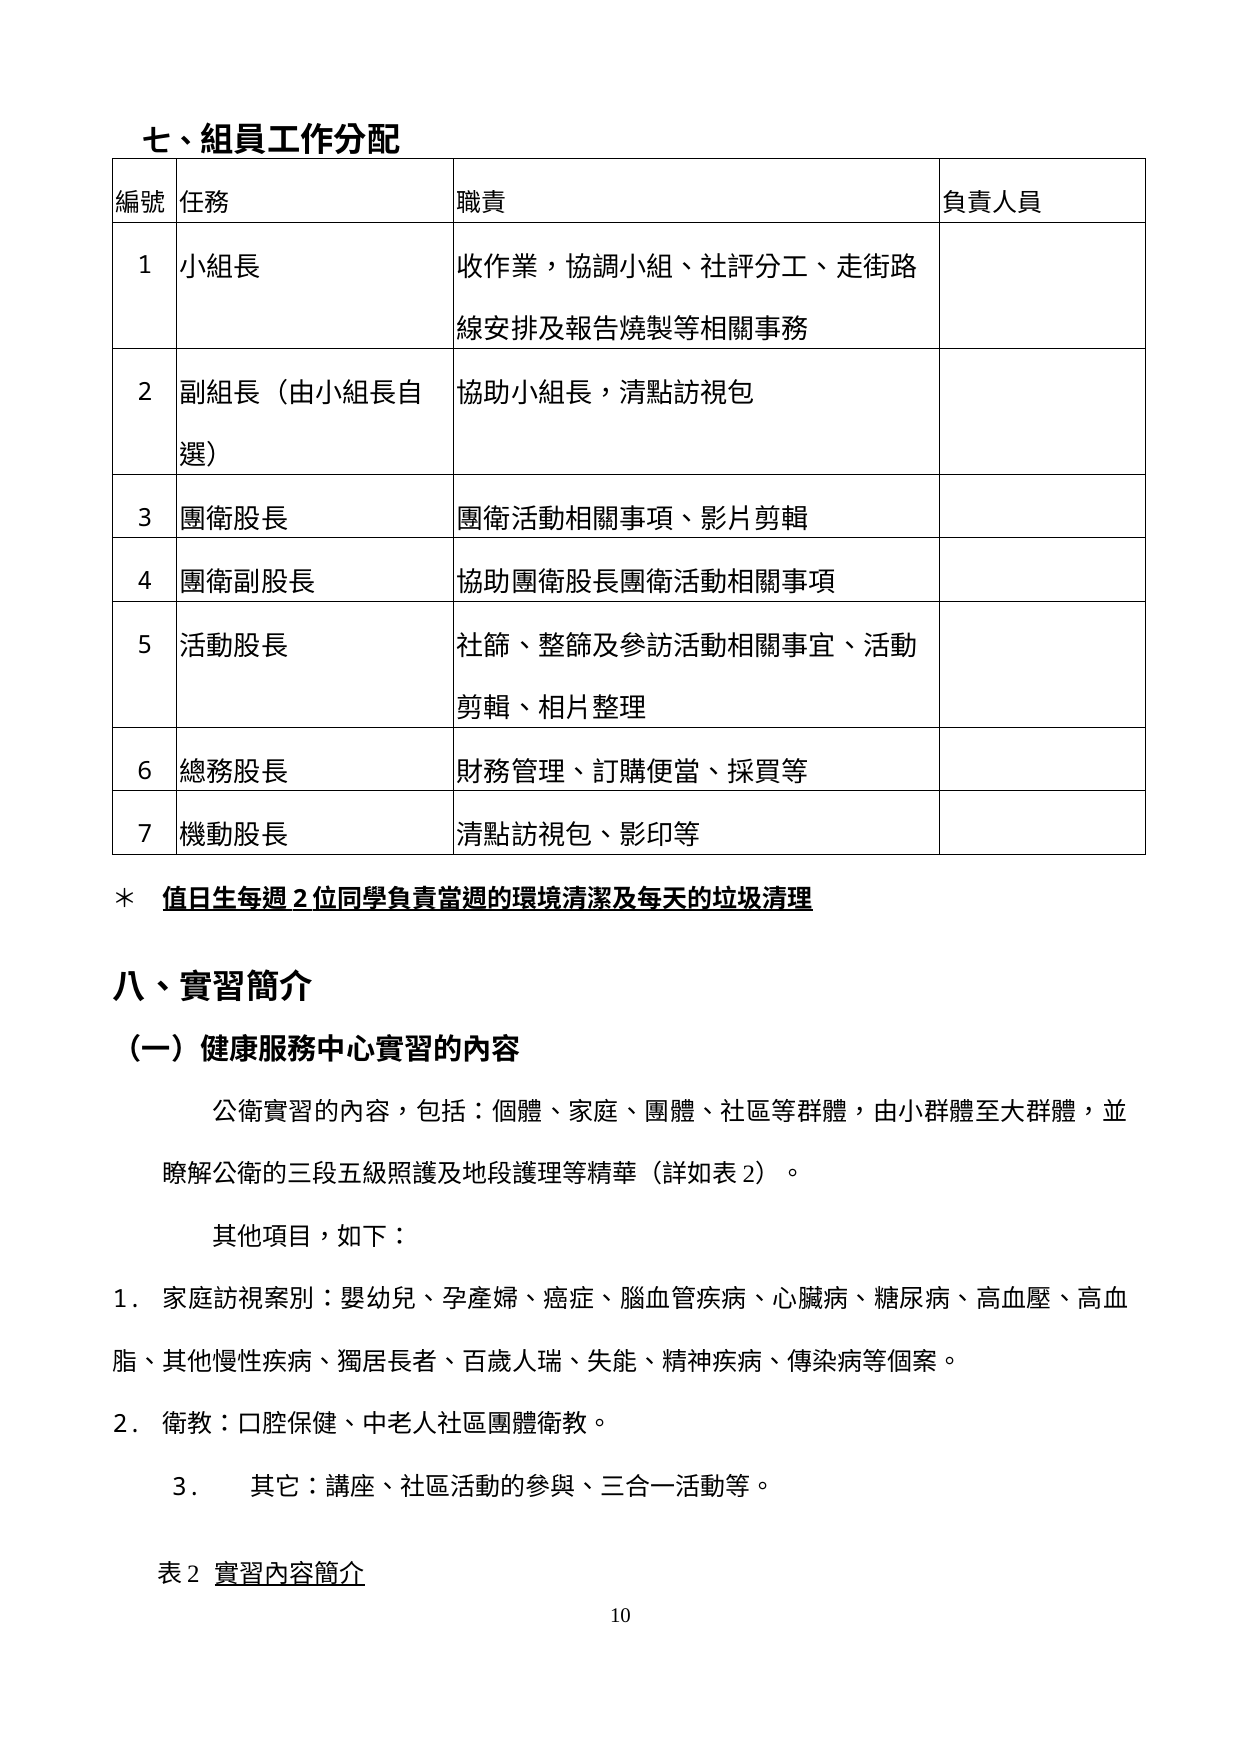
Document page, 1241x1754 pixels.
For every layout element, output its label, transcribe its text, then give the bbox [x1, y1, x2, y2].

table_cell [940, 602, 1145, 727]
table_cell 3 [113, 475, 176, 537]
table_cell 1 [113, 223, 176, 348]
table_header 負責人員 [940, 159, 1145, 222]
table_cell 團衛副股長 [177, 538, 453, 601]
table_cell 6 [113, 728, 176, 790]
table_cell [940, 223, 1145, 348]
table_cell [940, 791, 1145, 854]
table_cell 5 [113, 602, 176, 727]
table_cell 財務管理、訂購便當、採買等 [454, 728, 939, 790]
text 公衛實習的內容，包括：個體、家庭、團體、社區等群體，由小群體至大群體，並瞭解公衛的三段五級照護及地段護理等精華（詳如表2）。 [162, 1067, 1130, 1192]
table_cell 2 [113, 349, 176, 474]
table_cell 總務股長 [177, 728, 453, 790]
table_cell 團衛活動相關事項、影片剪輯 [454, 475, 939, 537]
text 其他項目，如下： [162, 1192, 1219, 1255]
text 八、實習簡介 [112, 942, 1128, 1005]
table_cell 小組長 [177, 223, 453, 348]
text 七、組員工作分配 [142, 96, 1128, 158]
table_cell [940, 349, 1145, 474]
table_cell [940, 538, 1145, 601]
table_header 職責 [454, 159, 939, 222]
table_header 編號 [113, 159, 176, 222]
table_cell 副組長（由小組長自選） [177, 349, 453, 474]
table_cell 4 [113, 538, 176, 601]
list 家庭訪視案別：嬰幼兒、孕產婦、癌症、腦血管疾病、心臟病、糖尿病、高血壓、高血脂、其他慢性疾病、獨居長者、百歲人瑞、失能、精神疾病、傳染病等個案。 [112, 1255, 1130, 1380]
table_cell 協助小組長，清點訪視包 [454, 349, 939, 474]
table_cell 清點訪視包、影印等 [454, 791, 939, 854]
table_header 任務 [177, 159, 453, 222]
text 表2 實習內容簡介 [112, 1530, 1130, 1592]
list 其它：講座、社區活動的參與、三合一活動等。 [150, 1442, 1219, 1505]
table_cell 機動股長 [177, 791, 453, 854]
list 衛教：口腔保健、中老人社區團體衛教。 [112, 1380, 1219, 1442]
table_cell 協助團衛股長團衛活動相關事項 [454, 538, 939, 601]
table_cell 收作業，協調小組、社評分工、走街路線安排及報告燒製等相關事務 [454, 223, 939, 348]
list 值日生每週2位同學負責當週的環境清潔及每天的垃圾清理 [112, 855, 1128, 917]
table_cell [940, 728, 1145, 790]
table_cell 社篩、整篩及參訪活動相關事宜、活動剪輯、相片整理 [454, 602, 939, 727]
table_cell [940, 475, 1145, 537]
table_cell 團衛股長 [177, 475, 453, 537]
table_cell 7 [113, 791, 176, 854]
table_cell 活動股長 [177, 602, 453, 727]
text （一）健康服務中心實習的內容 [112, 1005, 1128, 1067]
